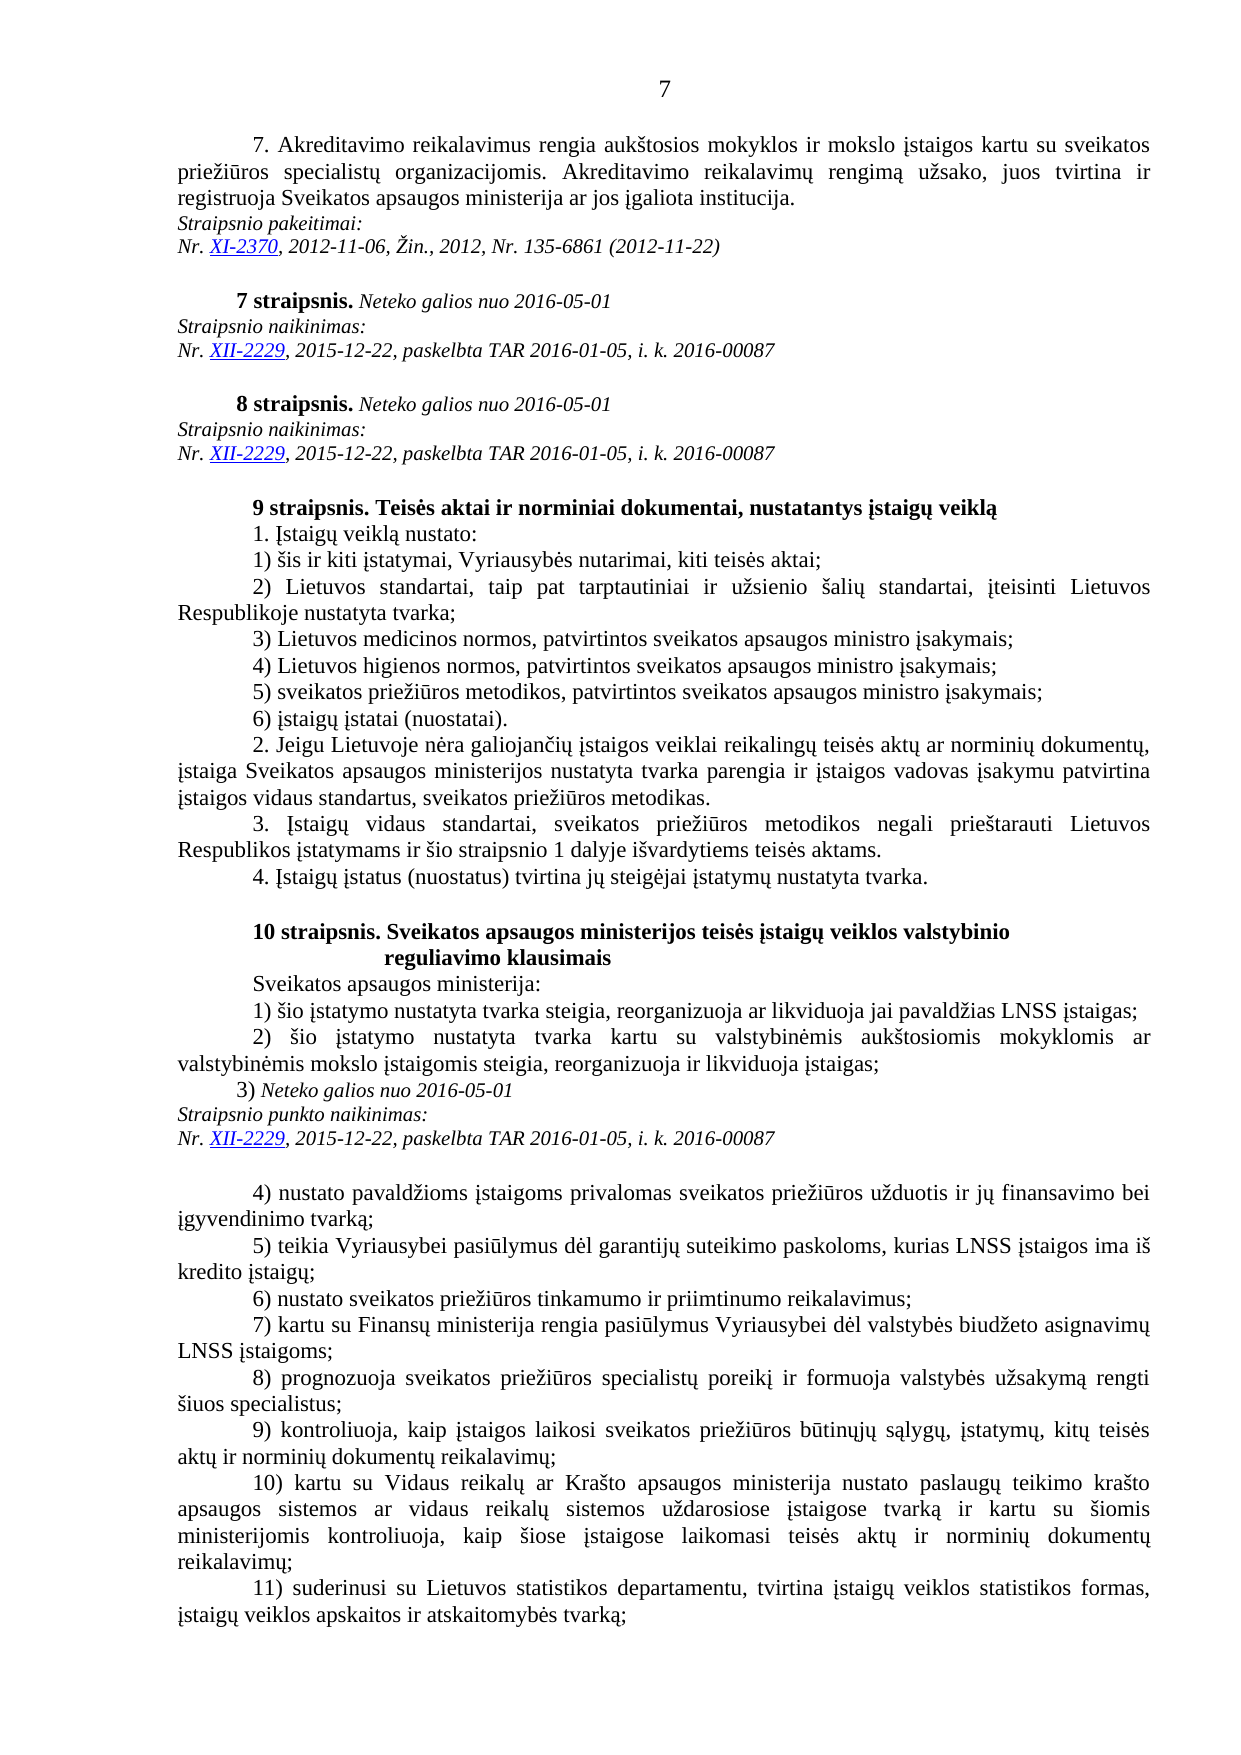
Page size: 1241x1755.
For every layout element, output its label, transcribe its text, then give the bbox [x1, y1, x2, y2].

text 2) šio įstatymo nustatyta tvarka kartu su valstybinėmis aukštosiomis mokyklomis ar valstybinėmis mokslo įstaigomis steigia, reorganizuoja ir likviduoja įstaigas; [177, 1023, 1152, 1076]
text 8 straipsnis. Neteko galios nuo 2016-05-01 [177, 391, 1152, 417]
text reguliavimo klausimais [384, 944, 1152, 971]
text 4) Lietuvos higienos normos, patvirtintos sveikatos apsaugos ministro įsakymais; [177, 652, 1152, 678]
text 7) kartu su Finansų ministerija rengia pasiūlymus Vyriausybei dėl valstybės biudžeto asignavimų LNSS įstaigoms; [177, 1311, 1152, 1364]
text 2) Lietuvos standartai, taip pat tarptautiniai ir užsienio šalių standartai, įteisinti Lietuvos Respublikoje nustatyta tvarka; [177, 573, 1152, 626]
text 7. Akreditavimo reikalavimus rengia aukštosios mokyklos ir mokslo įstaigos kartu su sveikatos priežiūros specialistų organizacijomis. Akreditavimo reikalavimų rengimą užsako, juos tvirtina ir registruoja Sveikatos apsaugos ministerija ar jos įgaliota institucija. [177, 131, 1152, 210]
text Nr. XII-2229, 2015-12-22, paskelbta TAR 2016-01-05, i. k. 2016-00087 [177, 441, 1152, 465]
text 8) prognozuoja sveikatos priežiūros specialistų poreikį ir formuoja valstybės užsakymą rengti šiuos specialistus; [177, 1364, 1152, 1416]
text 4. Įstaigų įstatus (nuostatus) tvirtina jų steigėjai įstatymų nustatyta tvarka. [177, 863, 1152, 889]
text 1. Įstaigų veiklą nustato: [177, 520, 1152, 546]
text 5) teikia Vyriausybei pasiūlymus dėl garantijų suteikimo paskoloms, kurias LNSS įstaigos ima iš kredito įstaigų; [177, 1232, 1152, 1284]
text Straipsnio punkto naikinimas: [177, 1102, 1152, 1126]
text 3. Įstaigų vidaus standartai, sveikatos priežiūros metodikos negali prieštarauti Lietuvos Respublikos įstatymams ir šio straipsnio 1 dalyje išvardytiems teisės aktams. [177, 810, 1152, 863]
text 6) įstaigų įstatai (nuostatai). [177, 704, 1152, 731]
text 1) šis ir kiti įstatymai, Vyriausybės nutarimai, kiti teisės aktai; [177, 546, 1152, 573]
text Straipsnio pakeitimai: [177, 210, 1152, 234]
text 11) suderinusi su Lietuvos statistikos departamentu, tvirtina įstaigų veiklos statistikos formas, įstaigų veiklos apskaitos ir atskaitomybės tvarką; [177, 1574, 1152, 1627]
text Nr. XI-2370, 2012-11-06, Žin., 2012, Nr. 135-6861 (2012-11-22) [177, 234, 1152, 258]
text Straipsnio naikinimas: [177, 417, 1152, 441]
text 4) nustato pavaldžioms įstaigoms privalomas sveikatos priežiūros užduotis ir jų finansavimo bei įgyvendinimo tvarką; [177, 1179, 1152, 1232]
text 9 straipsnis. Teisės aktai ir norminiai dokumentai, nustatantys įstaigų veiklą [177, 494, 1152, 520]
text 6) nustato sveikatos priežiūros tinkamumo ir priimtinumo reikalavimus; [177, 1284, 1152, 1311]
text 3) Neteko galios nuo 2016-05-01 [177, 1076, 1152, 1102]
text 7 straipsnis. Neteko galios nuo 2016-05-01 [177, 287, 1152, 314]
text 10) kartu su Vidaus reikalų ar Krašto apsaugos ministerija nustato paslaugų teikimo krašto apsaugos sistemos ar vidaus reikalų sistemos uždarosiose įstaigose tvarką ir kartu su šiomis ministerijomis kontroliuoja, kaip šiose įstaigose laikomasi teisės aktų ir norminių dokumentų reikalavimų; [177, 1469, 1152, 1574]
text Sveikatos apsaugos ministerija: [177, 971, 1152, 997]
text 1) šio įstatymo nustatyta tvarka steigia, reorganizuoja ar likviduoja jai pavaldžias LNSS įstaigas; [177, 997, 1152, 1023]
text Nr. XII-2229, 2015-12-22, paskelbta TAR 2016-01-05, i. k. 2016-00087 [177, 338, 1152, 362]
text Nr. XII-2229, 2015-12-22, paskelbta TAR 2016-01-05, i. k. 2016-00087 [177, 1126, 1152, 1150]
text 3) Lietuvos medicinos normos, patvirtintos sveikatos apsaugos ministro įsakymais; [177, 626, 1152, 652]
text Straipsnio naikinimas: [177, 314, 1152, 338]
text 2. Jeigu Lietuvoje nėra galiojančių įstaigos veiklai reikalingų teisės aktų ar norminių dokumentų, įstaiga Sveikatos apsaugos ministerijos nustatyta tvarka parengia ir įstaigos vadovas įsakymu patvirtina įstaigos vidaus standartus, sveikatos priežiūros metodikas. [177, 731, 1152, 810]
text 5) sveikatos priežiūros metodikos, patvirtintos sveikatos apsaugos ministro įsakymais; [177, 678, 1152, 704]
text 10 straipsnis. Sveikatos apsaugos ministerijos teisės įstaigų veiklos valstybinio [252, 918, 1152, 944]
text 9) kontroliuoja, kaip įstaigos laikosi sveikatos priežiūros būtinųjų sąlygų, įstatymų, kitų teisės aktų ir norminių dokumentų reikalavimų; [177, 1416, 1152, 1469]
